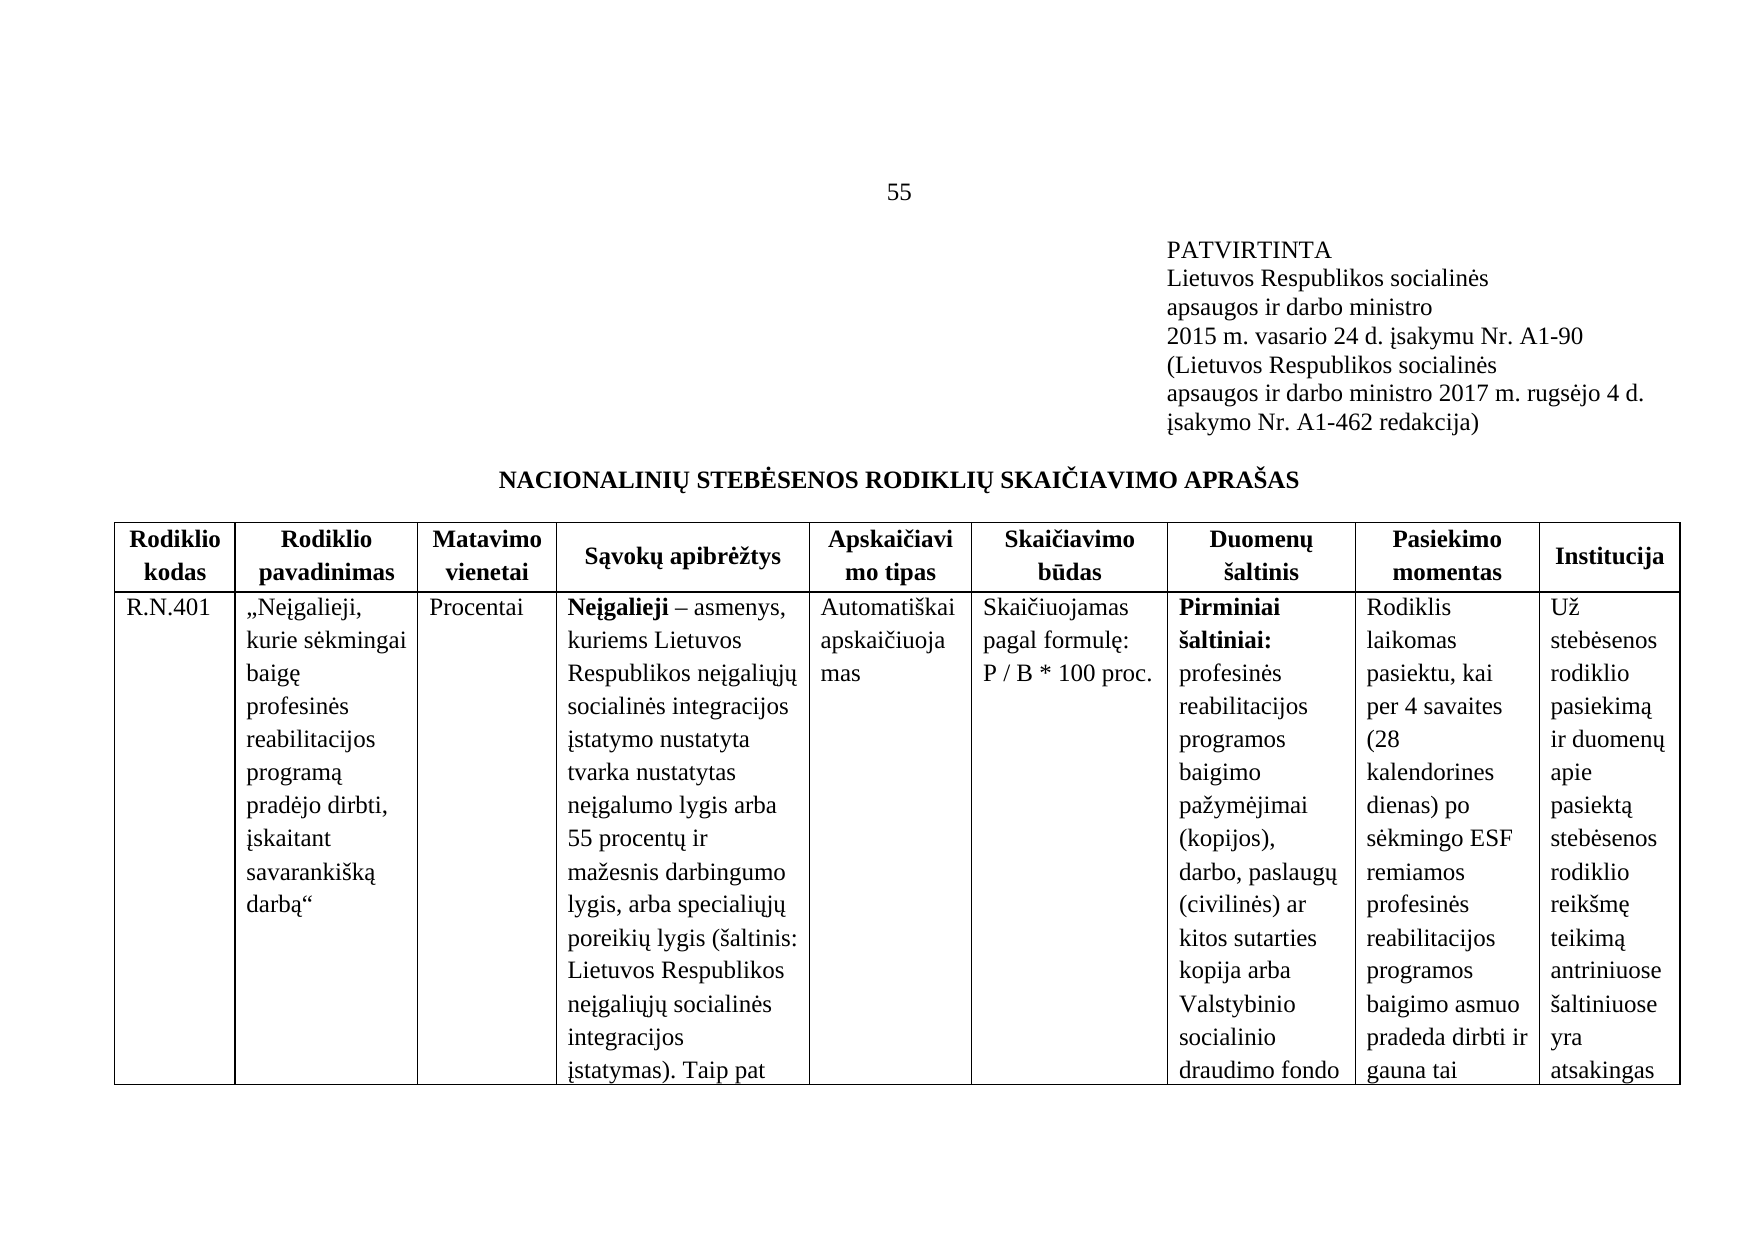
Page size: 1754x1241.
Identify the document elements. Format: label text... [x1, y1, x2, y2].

table_cell Procentai [418, 593, 556, 1083]
table_header Duomenų šaltinis [1168, 523, 1355, 591]
text įsakymo Nr. A1-462 redakcija) [1167, 407, 1695, 436]
table_cell Neįgalieji – asmenys, kuriems Lietuvos Respublikos neįgaliųjų socialinės integracijos įstatymo nustatyta tvarka nustatytas neįgalumo lygis arba 55 procentų ir mažesnis darbingumo lygis, arba specialiųjų poreikių lygis (šaltinis: Lietuvos Respublikos neįgaliųjų socialinės integracijos įstatymas). Taip pat [557, 593, 809, 1083]
table_header Apskaičiavimo tipas [810, 523, 971, 591]
text PATVIRTINTA [1167, 235, 1695, 263]
table_header Skaičiavimo būdas [972, 523, 1167, 591]
table_header Rodiklio kodas [115, 523, 234, 591]
text Lietuvos Respublikos socialinės [1167, 263, 1695, 292]
text (Lietuvos Respublikos socialinės [1167, 350, 1695, 378]
table_cell R.N.401 [115, 593, 234, 1083]
table_header Rodiklio pavadinimas [236, 523, 417, 591]
text 2015 m. vasario 24 d. įsakymu Nr. A1-90 [1167, 321, 1695, 350]
table_header Matavimo vienetai [418, 523, 556, 591]
table_header Institucija [1540, 523, 1679, 591]
text apsaugos ir darbo ministro [1167, 292, 1695, 321]
table_header Pasiekimo momentas [1356, 523, 1539, 591]
table_cell Automatiškai apskaičiuojamas [810, 593, 971, 1083]
text apsaugos ir darbo ministro 2017 m. rugsėjo 4 d. [1167, 378, 1695, 407]
table_cell „Neįgalieji, kurie sėkmingai baigę profesinės reabilitacijos programą pradėjo dirbti, įskaitant savarankišką darbą“ [236, 593, 417, 1083]
text NACIONALINIŲ STEBĖSENOS RODIKLIŲ SKAIČIAVIMO APRAŠAS [103, 465, 1695, 493]
table_cell Rodiklis laikomas pasiektu, kai per 4 savaites (28 kalendorines dienas) po sėkmingo ESF remiamos profesinės reabilitacijos programos baigimo asmuo pradeda dirbti ir gauna tai [1356, 593, 1539, 1083]
table_cell Skaičiuojamas pagal formulę: P / B * 100 proc. [972, 593, 1167, 1083]
table_header Sąvokų apibrėžtys [557, 523, 809, 591]
table_cell Už stebėsenos rodiklio pasiekimą ir duomenų apie pasiektą stebėsenos rodiklio reikšmę teikimą antriniuose šaltiniuose yra atsakingas [1540, 593, 1679, 1083]
table_cell Pirminiai šaltiniai: profesinės reabilitacijos programos baigimo pažymėjimai (kopijos), darbo, paslaugų (civilinės) ar kitos sutarties kopija arba Valstybinio socialinio draudimo fondo [1168, 593, 1355, 1083]
